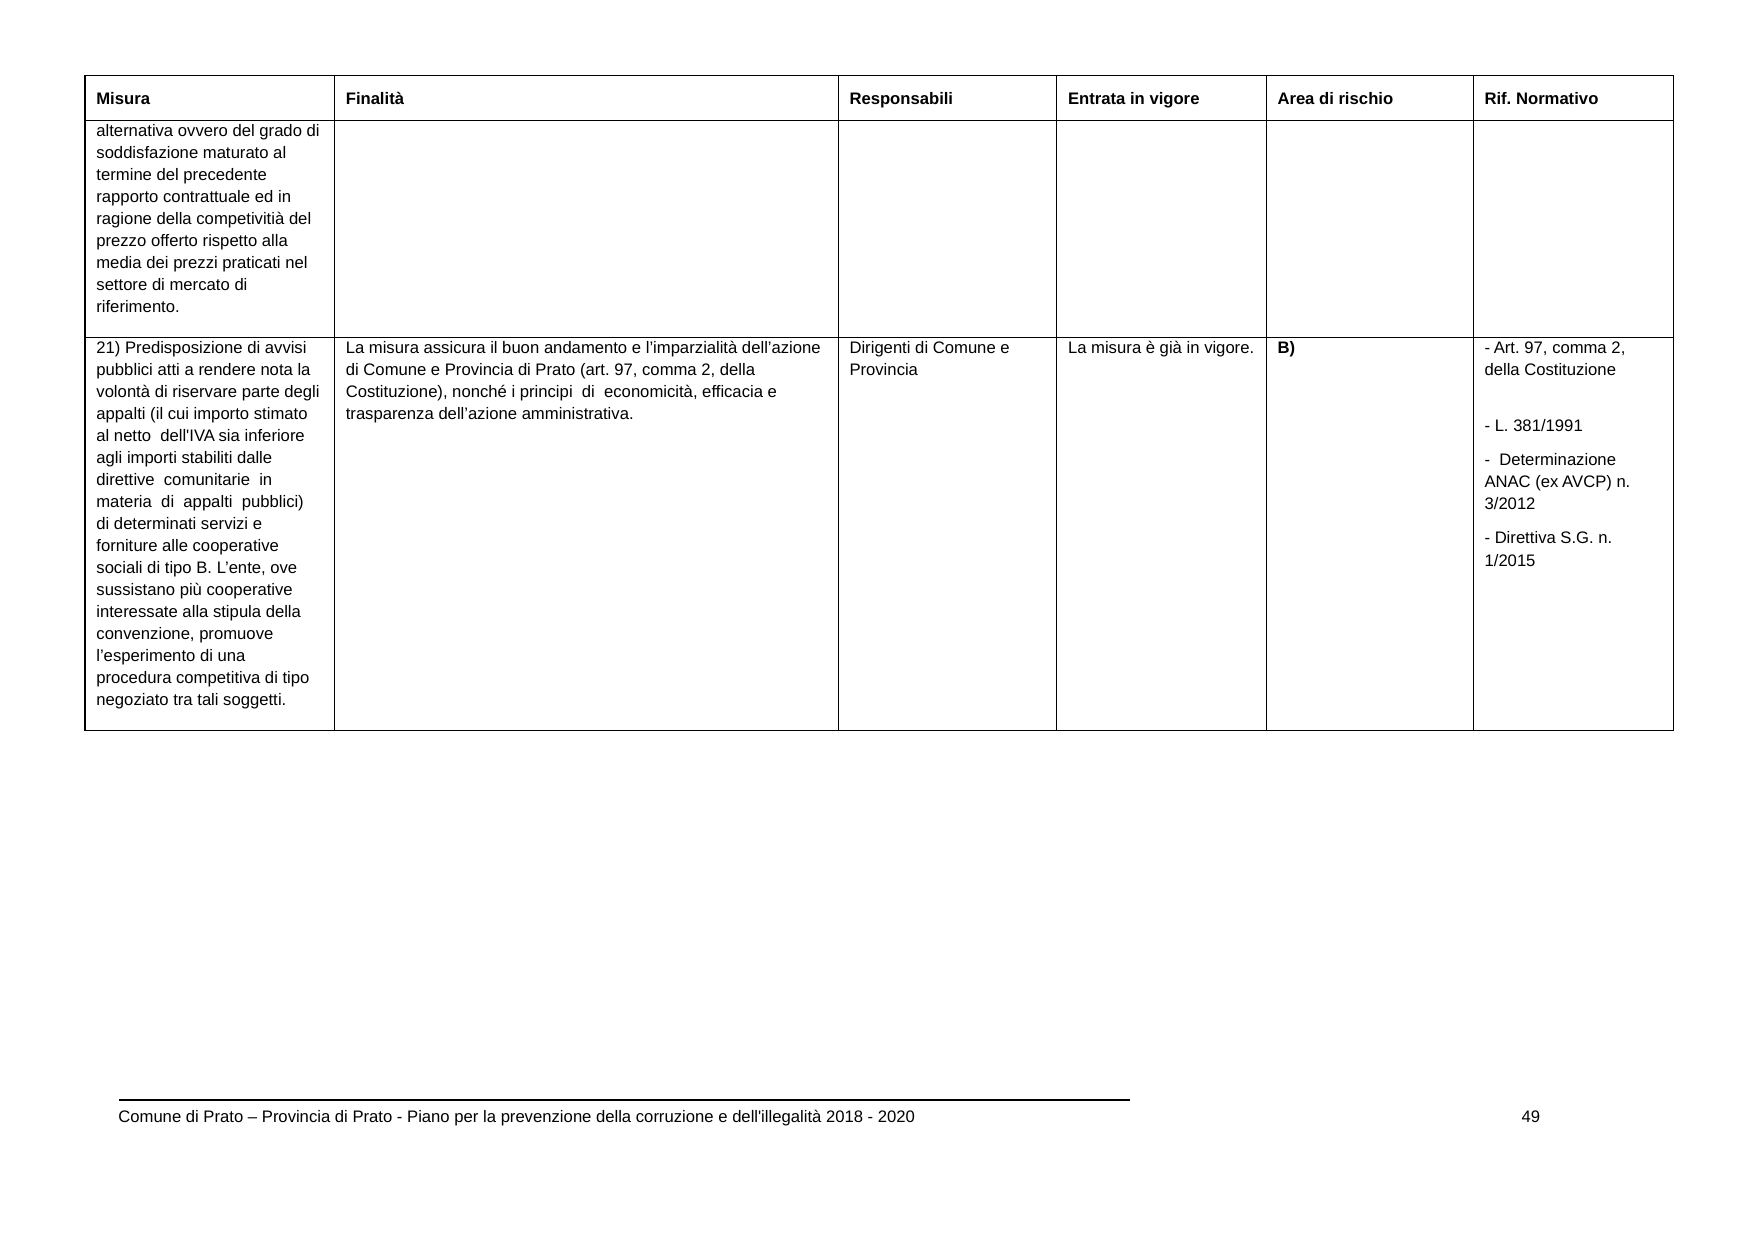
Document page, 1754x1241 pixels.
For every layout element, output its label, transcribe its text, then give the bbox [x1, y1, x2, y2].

table_cell 21) Predisposizione di avvisi pubblici atti a rendere nota la volontà di riservare parte degli appalti (il cui importo stimato al netto dell'IVA sia inferiore agli importi stabiliti dalle direttive comunitarie in materia di appalti pubblici) di determinati servizi e forniture alle cooperative sociali di tipo B. L’ente, ove sussistano più cooperative interessate alla stipula della convenzione, promuove l’esperimento di una procedura competitiva di tipo negoziato tra tali soggetti. [86, 338, 334, 730]
table_header Entrata in vigore [1057, 76, 1266, 120]
table_cell Dirigenti di Comune e Provincia [839, 338, 1056, 730]
table_header Responsabili [839, 76, 1056, 120]
table_cell [1474, 121, 1673, 337]
table_cell B) [1267, 338, 1473, 730]
table_cell alternativa ovvero del grado di soddisfazione maturato al termine del precedente rapporto contrattuale ed in ragione della competivitià del prezzo offerto rispetto alla media dei prezzi praticati nel settore di mercato di riferimento. [86, 121, 334, 337]
table_cell [839, 121, 1056, 337]
table_cell La misura assicura il buon andamento e l’imparzialità dell’azione di Comune e Provincia di Prato (art. 97, comma 2, della Costituzione), nonché i principi di economicità, efficacia e trasparenza dell’azione amministrativa. [335, 338, 838, 730]
table_header Area di rischio [1267, 76, 1473, 120]
table_cell [1057, 121, 1266, 337]
table_cell [335, 121, 838, 337]
table_cell - Art. 97, comma 2, della Costituzione - L. 381/1991 - Determinazione ANAC (ex AVCP) n. 3/2012 - Direttiva S.G. n. 1/2015 [1474, 338, 1673, 730]
table_cell [1267, 121, 1473, 337]
table_header Finalità [335, 76, 838, 120]
table_header Misura [86, 76, 334, 120]
table_header Rif. Normativo [1474, 76, 1673, 120]
table_cell La misura è già in vigore. [1057, 338, 1266, 730]
